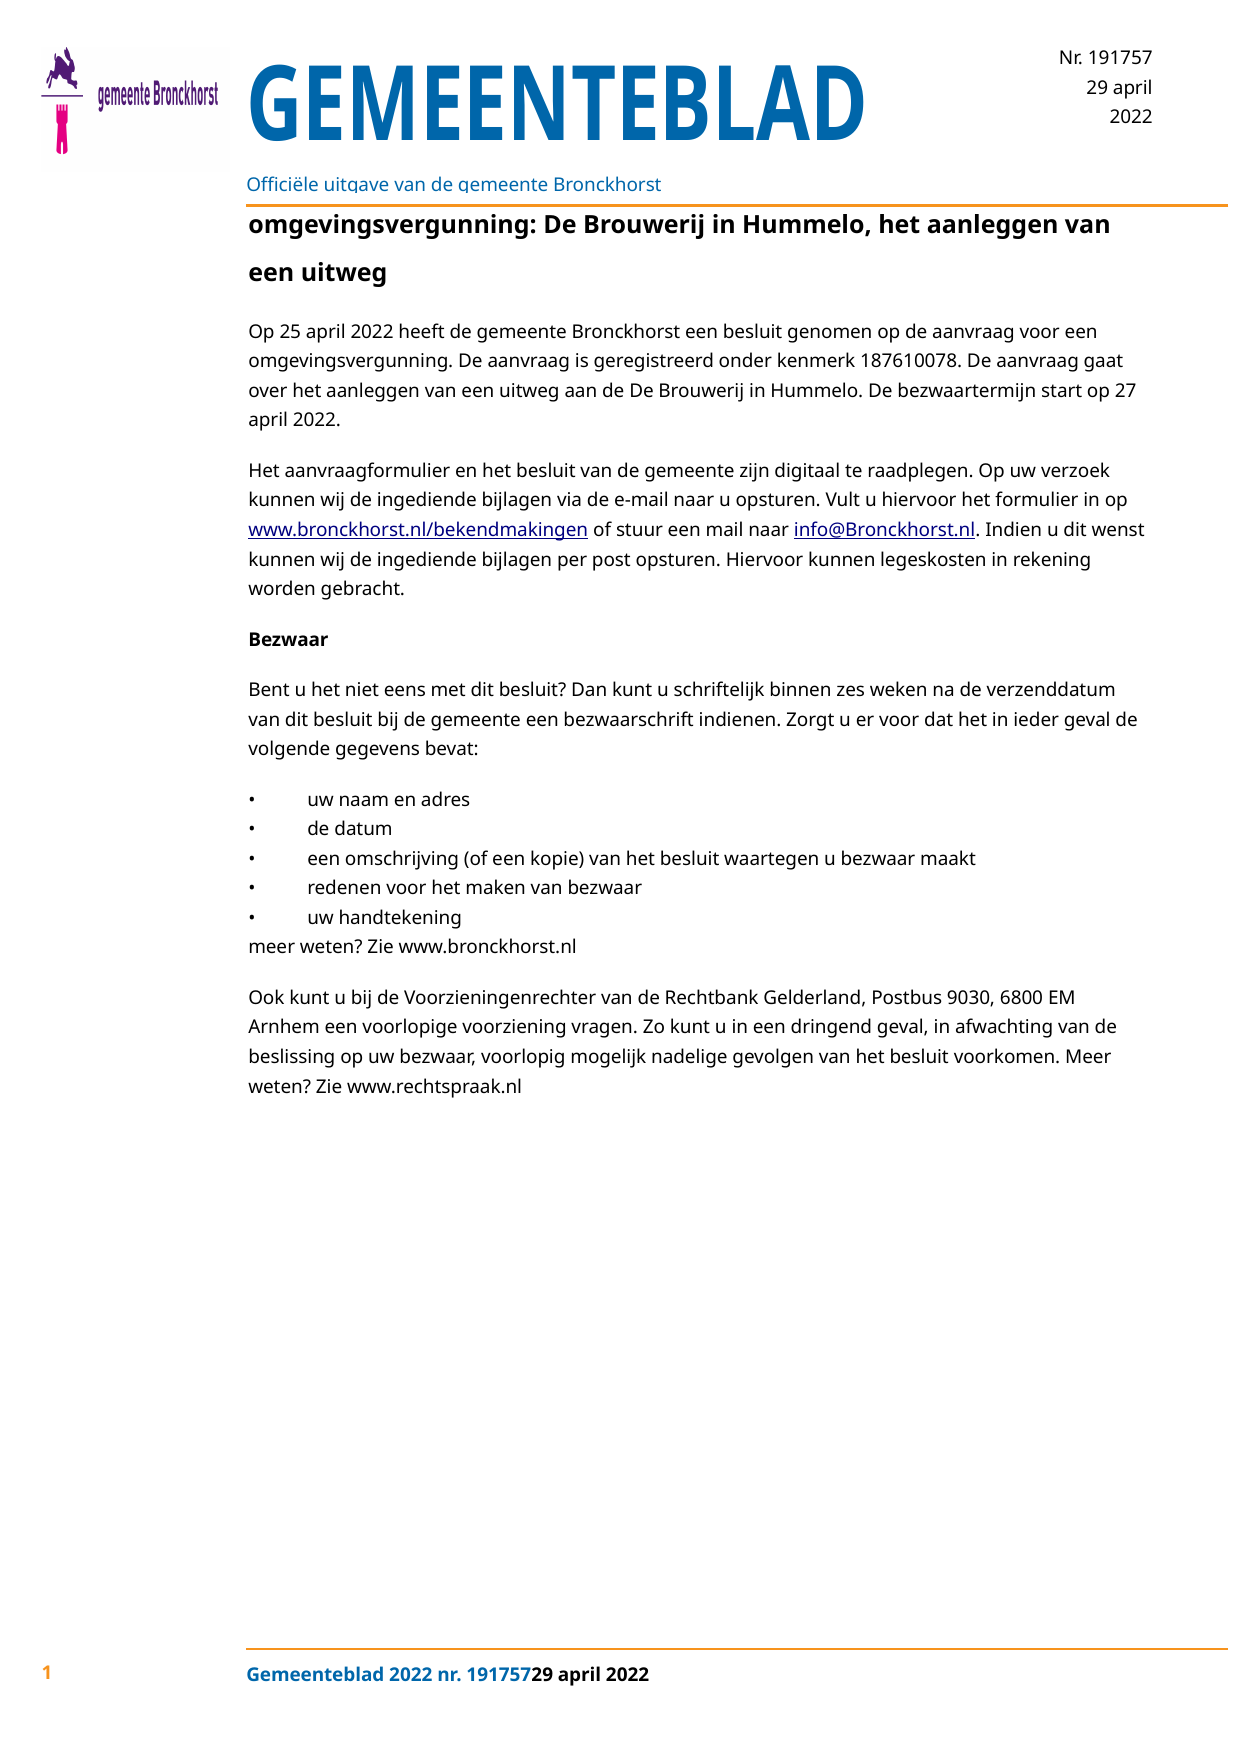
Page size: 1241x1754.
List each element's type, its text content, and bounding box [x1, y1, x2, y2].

text Ook kunt u bij de Voorzieningenrechter van de Rechtbank Gelderland, Postbus 9030, 6800 EM Arnhem een voorlopige voorziening vragen. Zo kunt u in een dringend geval, in afwachting van de beslissing op uw bezwaar, voorlopig mogelijk nadelige gevolgen van het besluit voorkomen. Meer weten? Zie www.rechtspraak.nl [248, 984, 1152, 1099]
text Op 25 april 2022 heeft de gemeente Bronckhorst een besluit genomen op de aanvraag voor een omgevingsvergunning. De aanvraag is geregistreerd onder kenmerk 187610078. De aanvraag gaat over het aanleggen van een uitweg aan de De Brouwerij in Hummelo. De bezwaartermijn start op 27 april 2022. [248, 318, 1152, 432]
text meer weten? Zie www.bronckhorst.nl [248, 934, 1152, 959]
list uw naam en adres [248, 786, 1152, 812]
picture [41, 47, 231, 172]
list uw handtekening [248, 904, 1152, 930]
text Het aanvraagformulier en het besluit van de gemeente zijn digitaal te raadplegen. Op uw verzoek kunnen wij de ingediende bijlagen via de e-mail naar u opsturen. Vult u hiervoor het formulier in op www.bronckhorst.nl/bekendmakingen of stuur een mail naar info@Bronckhorst.nl. Indien u dit wenst kunnen wij de ingediende bijlagen per post opsturen. Hiervoor kunnen legeskosten in rekening worden gebracht. [248, 457, 1152, 601]
list de datum [248, 815, 1152, 841]
text Bent u het niet eens met dit besluit? Dan kunt u schriftelijk binnen zes weken na de verzenddatum van dit besluit bij de gemeente een bezwaarschrift indienen. Zorgt u er voor dat het in ieder geval de volgende gegevens bevat: [248, 676, 1152, 761]
text omgevingsvergunning: De Brouwerij in Hummelo, het aanleggen van een uitweg [248, 207, 1152, 288]
list redenen voor het maken van bezwaar [248, 874, 1152, 900]
list een omschrijving (of een kopie) van het besluit waartegen u bezwaar maakt [248, 845, 1152, 871]
text Bezwaar [248, 626, 1152, 652]
